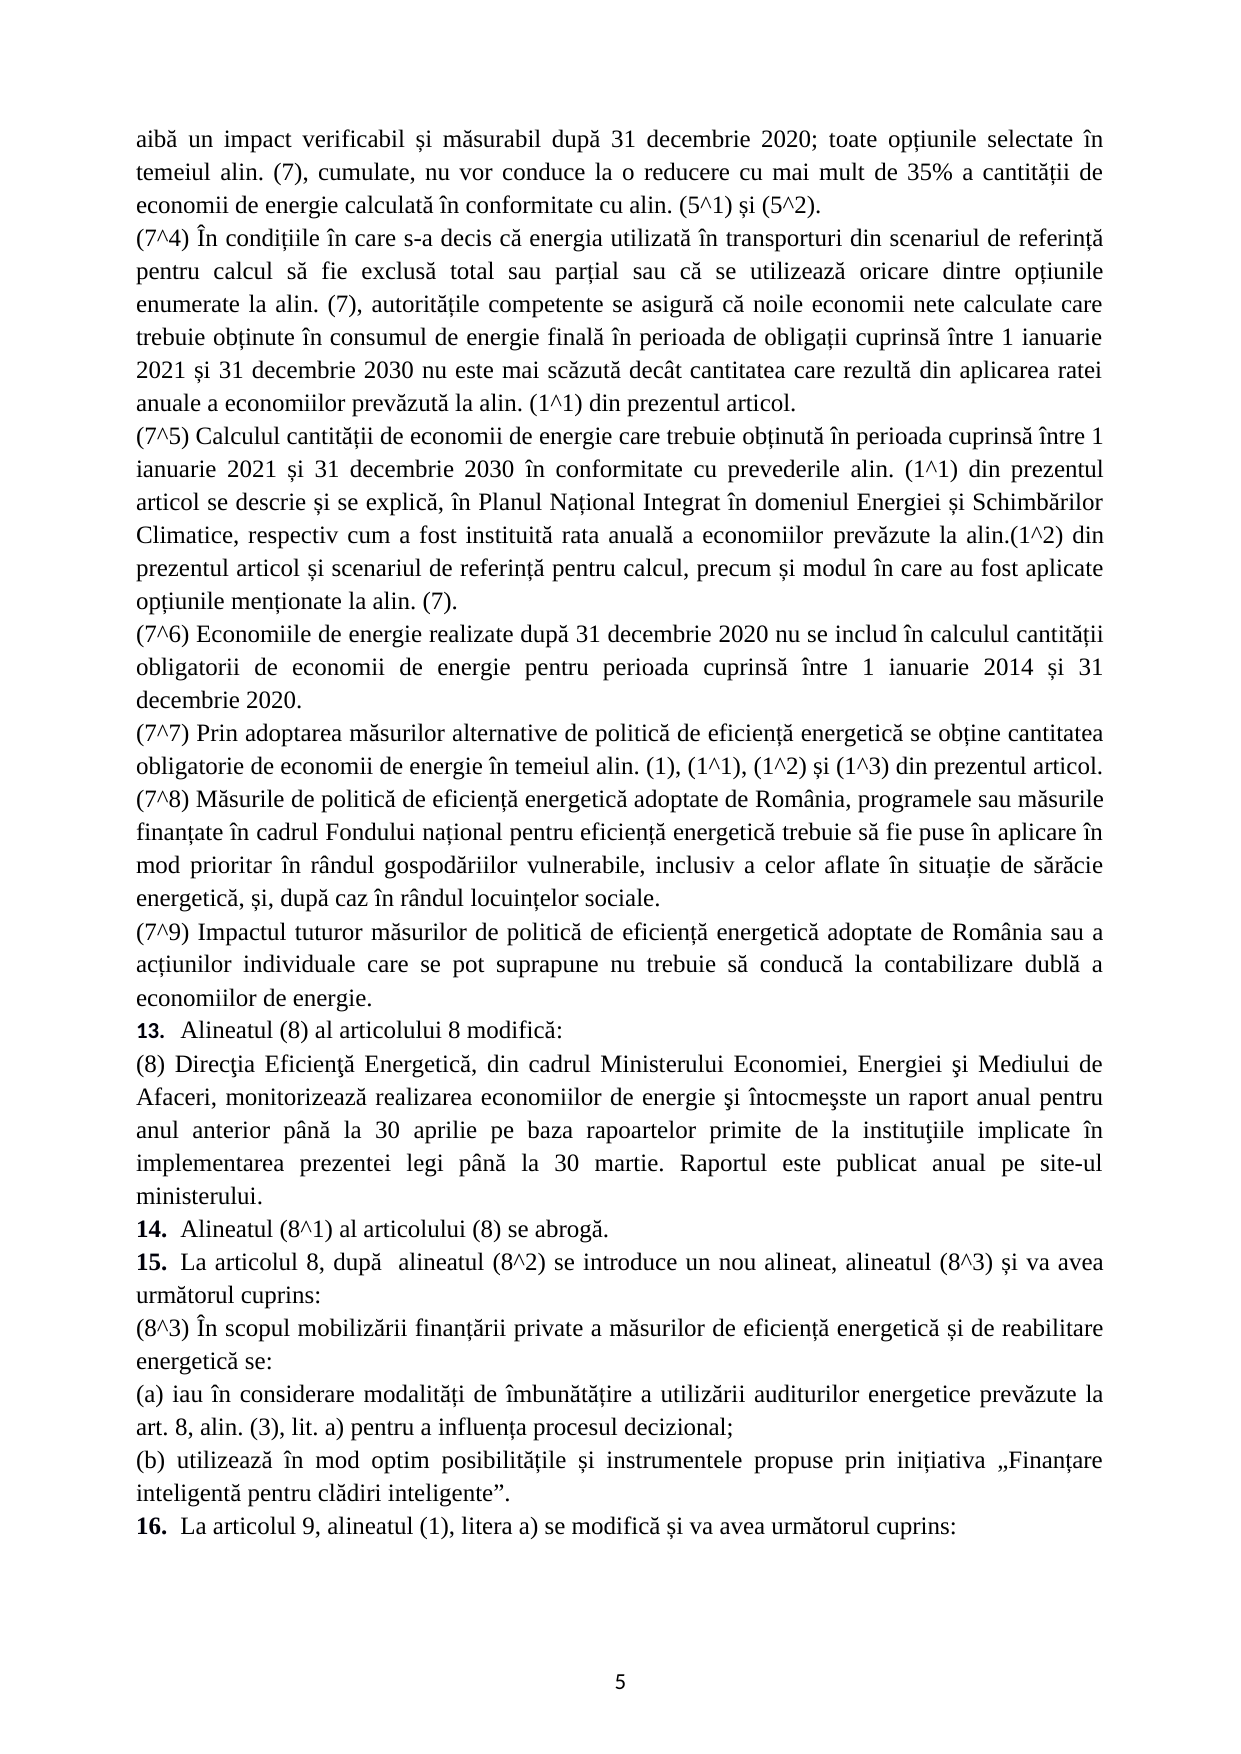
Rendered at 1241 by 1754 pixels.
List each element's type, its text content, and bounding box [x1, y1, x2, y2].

text (7^5) Calculul cantității de economii de energie care trebuie obținută în perioada cuprinsă între 1 ianuarie 2021 și 31 decembrie 2030 în conformitate cu prevederile alin. (1^1) din prezentul articol se descrie și se explică, în Planul Național Integrat în domeniul Energiei și Schimbărilor Climatice, respectiv cum a fost instituită rata anuală a economiilor prevăzute la alin.(1^2) din prezentul articol și scenariul de referință pentru calcul, precum și modul în care au fost aplicate opțiunile menționate la alin. (7). [136, 421, 1104, 615]
text (a) iau în considerare modalități de îmbunătățire a utilizării auditurilor energetice prevăzute la art. 8, alin. (3), lit. a) pentru a influența procesul decizional; [136, 1379, 1104, 1441]
list La articolul 8, după alineatul (8^2) se introduce un nou alineat, alineatul (8^3) și va avea următorul cuprins: [136, 1247, 1104, 1309]
list Alineatul (8^1) al articolului (8) se abrogă. [136, 1214, 1104, 1243]
text aibă un impact verificabil și măsurabil după 31 decembrie 2020; toate opțiunile selectate în temeiul alin. (7), cumulate, nu vor conduce la o reducere cu mai mult de 35% a cantității de economii de energie calculată în conformitate cu alin. (5^1) și (5^2). [136, 124, 1104, 219]
text (7^8) Măsurile de politică de eficiență energetică adoptate de România, programele sau măsurile finanțate în cadrul Fondului național pentru eficiență energetică trebuie să fie puse în aplicare în mod prioritar în rândul gospodăriilor vulnerabile, inclusiv a celor aflate în situație de sărăcie energetică, și, după caz în rândul locuințelor sociale. [136, 784, 1104, 912]
text (7^4) În condițiile în care s-a decis că energia utilizată în transporturi din scenariul de referință pentru calcul să fie exclusă total sau parțial sau că se utilizează oricare dintre opțiunile enumerate la alin. (7), autoritățile competente se asigură că noile economii nete calculate care trebuie obținute în consumul de energie finală în perioada de obligații cuprinsă între 1 ianuarie 2021 și 31 decembrie 2030 nu este mai scăzută decât cantitatea care rezultă din aplicarea ratei anuale a economiilor prevăzută la alin. (1^1) din prezentul articol. [136, 223, 1104, 417]
list Alineatul (8) al articolului 8 modifică: [136, 1016, 1104, 1045]
text (7^7) Prin adoptarea măsurilor alternative de politică de eficiență energetică se obține cantitatea obligatorie de economii de energie în temeiul alin. (1), (1^1), (1^2) și (1^3) din prezentul articol. [136, 718, 1104, 780]
text (7^9) Impactul tuturor măsurilor de politică de eficiență energetică adoptate de România sau a acțiunilor individuale care se pot suprapune nu trebuie să conducă la contabilizare dublă a economiilor de energie. [136, 917, 1104, 1011]
text (8^3) În scopul mobilizării finanțării private a măsurilor de eficiență energetică și de reabilitare energetică se: [136, 1313, 1104, 1375]
text (8) Direcţia Eficienţă Energetică, din cadrul Ministerului Economiei, Energiei şi Mediului de Afaceri, monitorizează realizarea economiilor de energie şi întocmeşste un raport anual pentru anul anterior până la 30 aprilie pe baza rapoartelor primite de la instituţiile implicate în implementarea prezentei legi până la 30 martie. Raportul este publicat anual pe site-ul ministerului. [136, 1049, 1104, 1210]
text (7^6) Economiile de energie realizate după 31 decembrie 2020 nu se includ în calculul cantității obligatorii de economii de energie pentru perioada cuprinsă între 1 ianuarie 2014 și 31 decembrie 2020. [136, 619, 1104, 714]
list La articolul 9, alineatul (1), litera a) se modifică și va avea următorul cuprins: [136, 1511, 1104, 1540]
text (b) utilizează în mod optim posibilitățile și instrumentele propuse prin inițiativa „Finanțare inteligentă pentru clădiri inteligente”. [136, 1445, 1104, 1507]
